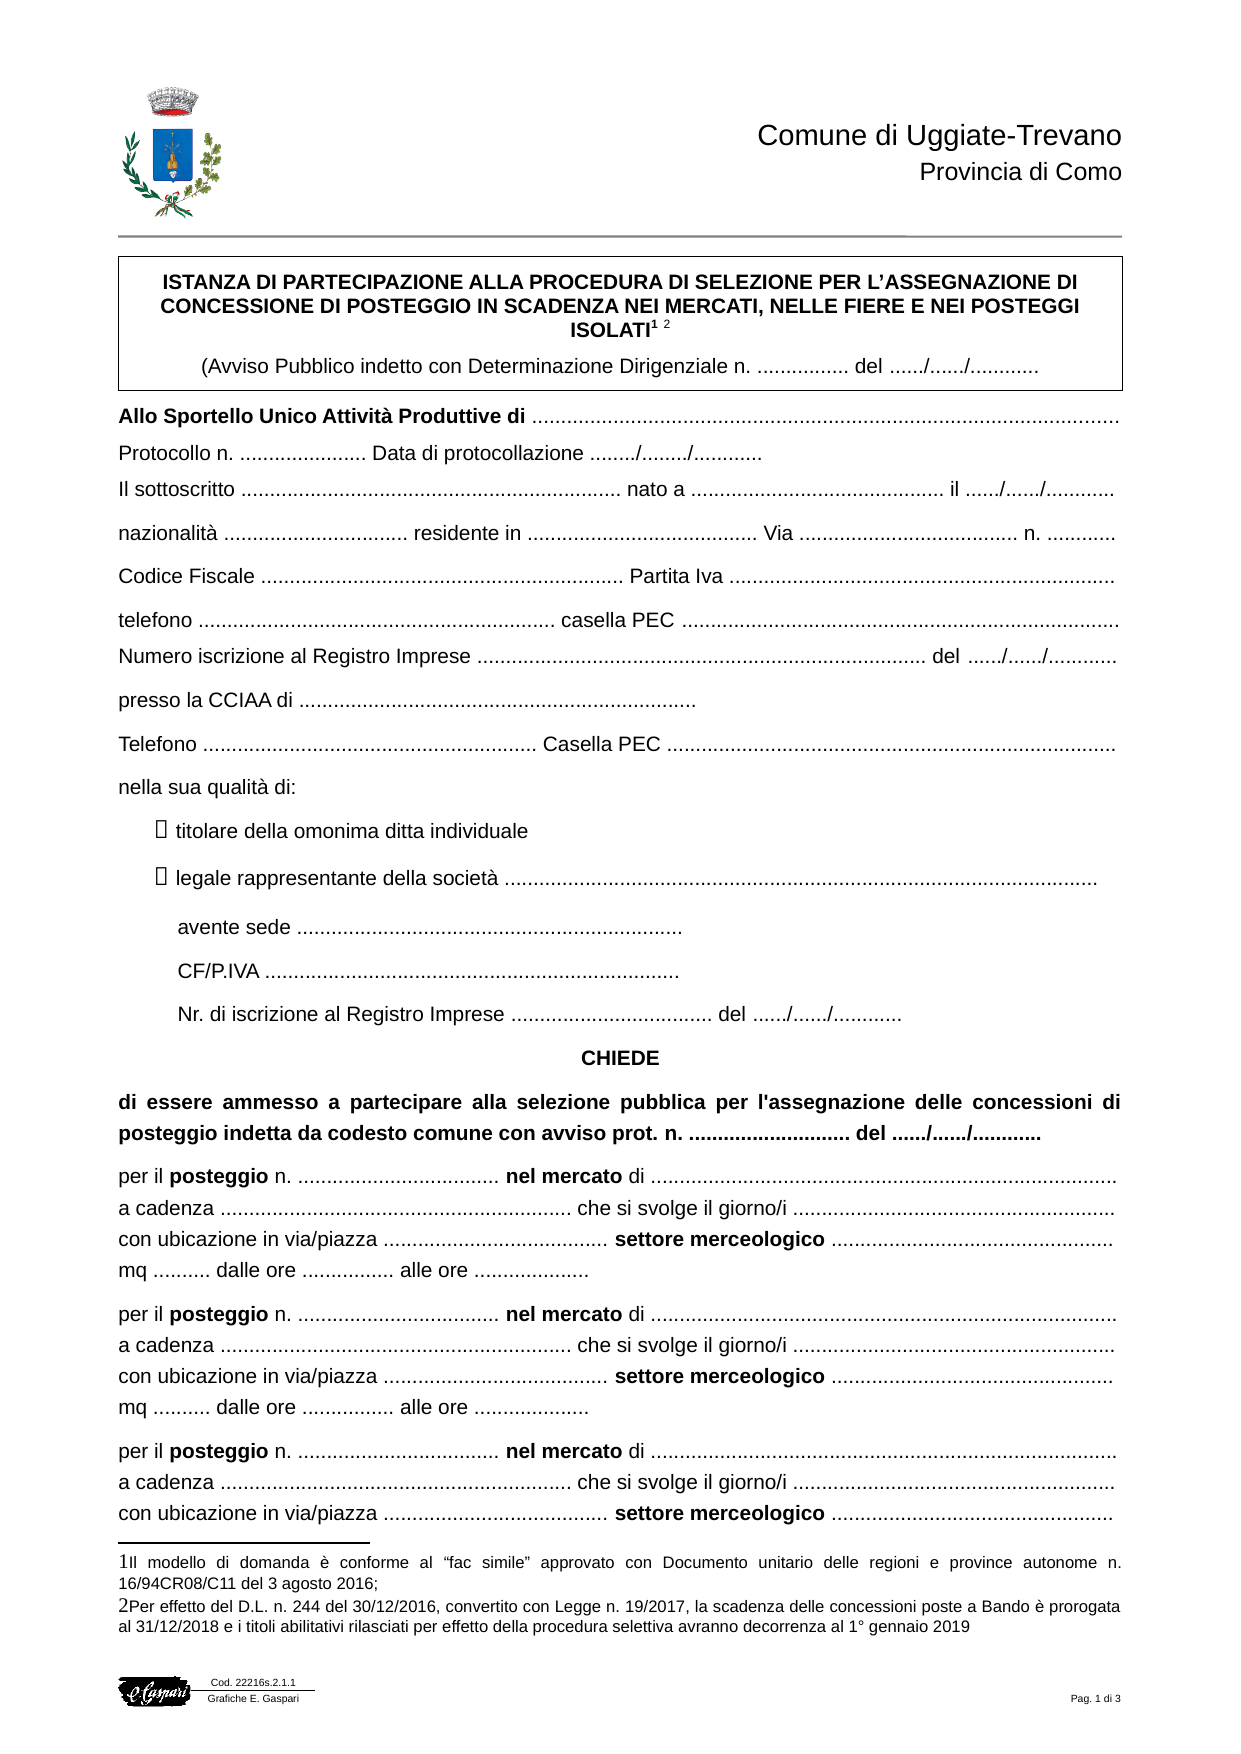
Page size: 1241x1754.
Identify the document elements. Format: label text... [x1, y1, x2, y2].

text Telefono .......................................................... Casella PEC .............................................................................. [118, 731, 1122, 755]
text avente sede ................................................................... [177, 915, 1122, 939]
text  titolare della omonima ditta individuale [153, 812, 1122, 846]
picture [117, 1675, 191, 1707]
text  legale rappresentante della società ....................................................................................................... [153, 858, 1122, 892]
text per il posteggio n. ................................... nel mercato di ................................................................................. a cadenza ............................................................. che si svolge il giorno/i ........................................................ con ubicazione in via/piazza ....................................... settore merceologico ................................................. mq .......... dalle ore ................ alle ore .................... [118, 1164, 1122, 1282]
text Nr. di iscrizione al Registro Imprese ................................... del ....../....../............ [177, 1002, 1122, 1026]
text Protocollo n. ...................... Data di protocollazione ......../......../............ [118, 440, 1122, 464]
picture [122, 87, 224, 219]
text Allo Sportello Unico Attività Produttive di [118, 404, 1122, 428]
text nazionalità ................................ residente in ........................................ Via ...................................... n. ............ [118, 520, 1122, 544]
table_header ISTANZA DI PARTECIPAZIONE ALLA PROCEDURA DI SELEZIONE PER L’ASSEGNAZIONE DI CONCESSIONE DI POSTEGGIO IN SCADENZA NEI MERCATI, NELLE FIERE E NEI POSTEGGI ISOLATI (Avviso Pubblico indetto con Determinazione Dirigenziale n. ................ del ....../....../............ [119, 257, 1122, 390]
text CHIEDE [118, 1046, 1122, 1070]
text Provincia di Como [224, 157, 1122, 185]
text Il sottoscritto .................................................................. nato a ............................................ il ....../....../............ [118, 477, 1122, 501]
text nella sua qualità di: [118, 775, 1122, 799]
text Codice Fiscale ............................................................... Partita Iva ................................................................... [118, 564, 1122, 588]
text Numero iscrizione al Registro Imprese .............................................................................. del ....../....../............ [118, 644, 1122, 668]
text di essere ammesso a partecipare alla selezione pubblica per l'assegnazione delle concessioni di posteggio indetta da codesto comune con avviso prot. n. ............................ del ....../....../............ [118, 1089, 1122, 1144]
text telefono .............................................................. casella PEC ............................................................................ [118, 608, 1122, 632]
text CF/P.IVA ........................................................................ [177, 958, 1122, 982]
text per il posteggio n. ................................... nel mercato di ................................................................................. a cadenza ............................................................. che si svolge il giorno/i ........................................................ con ubicazione in via/piazza ....................................... settore merceologico ................................................. [118, 1438, 1122, 1525]
text Comune di Uggiate-Trevano [224, 118, 1122, 152]
text presso la CCIAA di ..................................................................... [118, 688, 1122, 712]
text per il posteggio n. ................................... nel mercato di ................................................................................. a cadenza ............................................................. che si svolge il giorno/i ........................................................ con ubicazione in via/piazza ....................................... settore merceologico ................................................. mq .......... dalle ore ................ alle ore .................... [118, 1301, 1122, 1419]
